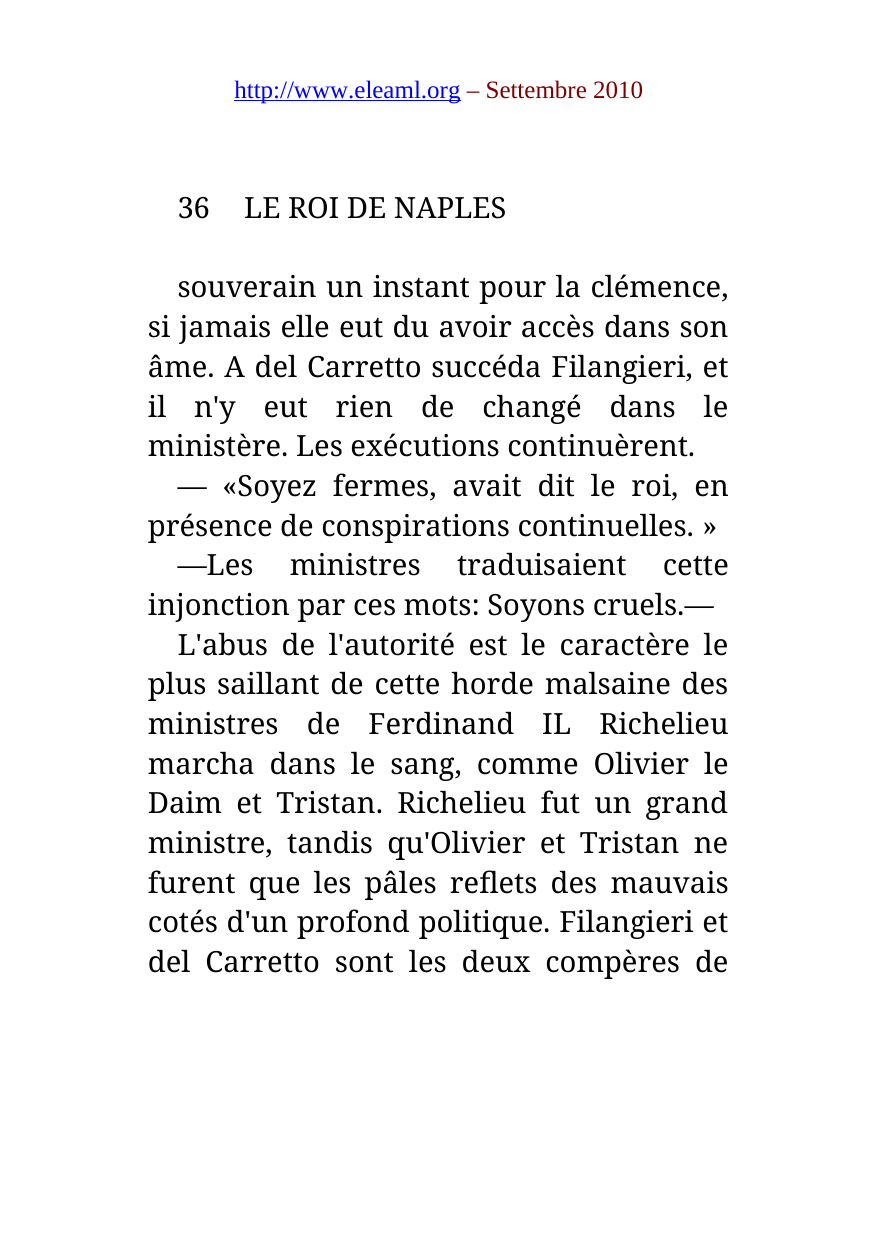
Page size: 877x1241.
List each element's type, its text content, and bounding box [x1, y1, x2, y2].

text — «Soyez fermes, avait dit le roi, en présence de conspirations continuelles. » [148, 465, 729, 544]
text 36 LE ROI DE NAPLES [148, 187, 729, 227]
text —Les ministres traduisaient cette injonction par ces mots: Soyons cruels.— [148, 544, 729, 624]
text souverain un instant pour la clémence, si jamais elle eut du avoir accès dans son âme. A del Carretto succéda Filangieri, et il n'y eut rien de changé dans le ministère. Les exécutions continuèrent. [148, 267, 729, 465]
text L'abus de l'autorité est le caractère le plus saillant de cette horde malsaine des ministres de Ferdinand IL Richelieu marcha dans le sang, comme Olivier le Daim et Tristan. Richelieu fut un grand ministre, tandis qu'Olivier et Tristan ne furent que les pâles reflets des mauvais cotés d'un profond politique. Filangieri et del Carretto sont les deux compères de [148, 624, 729, 981]
